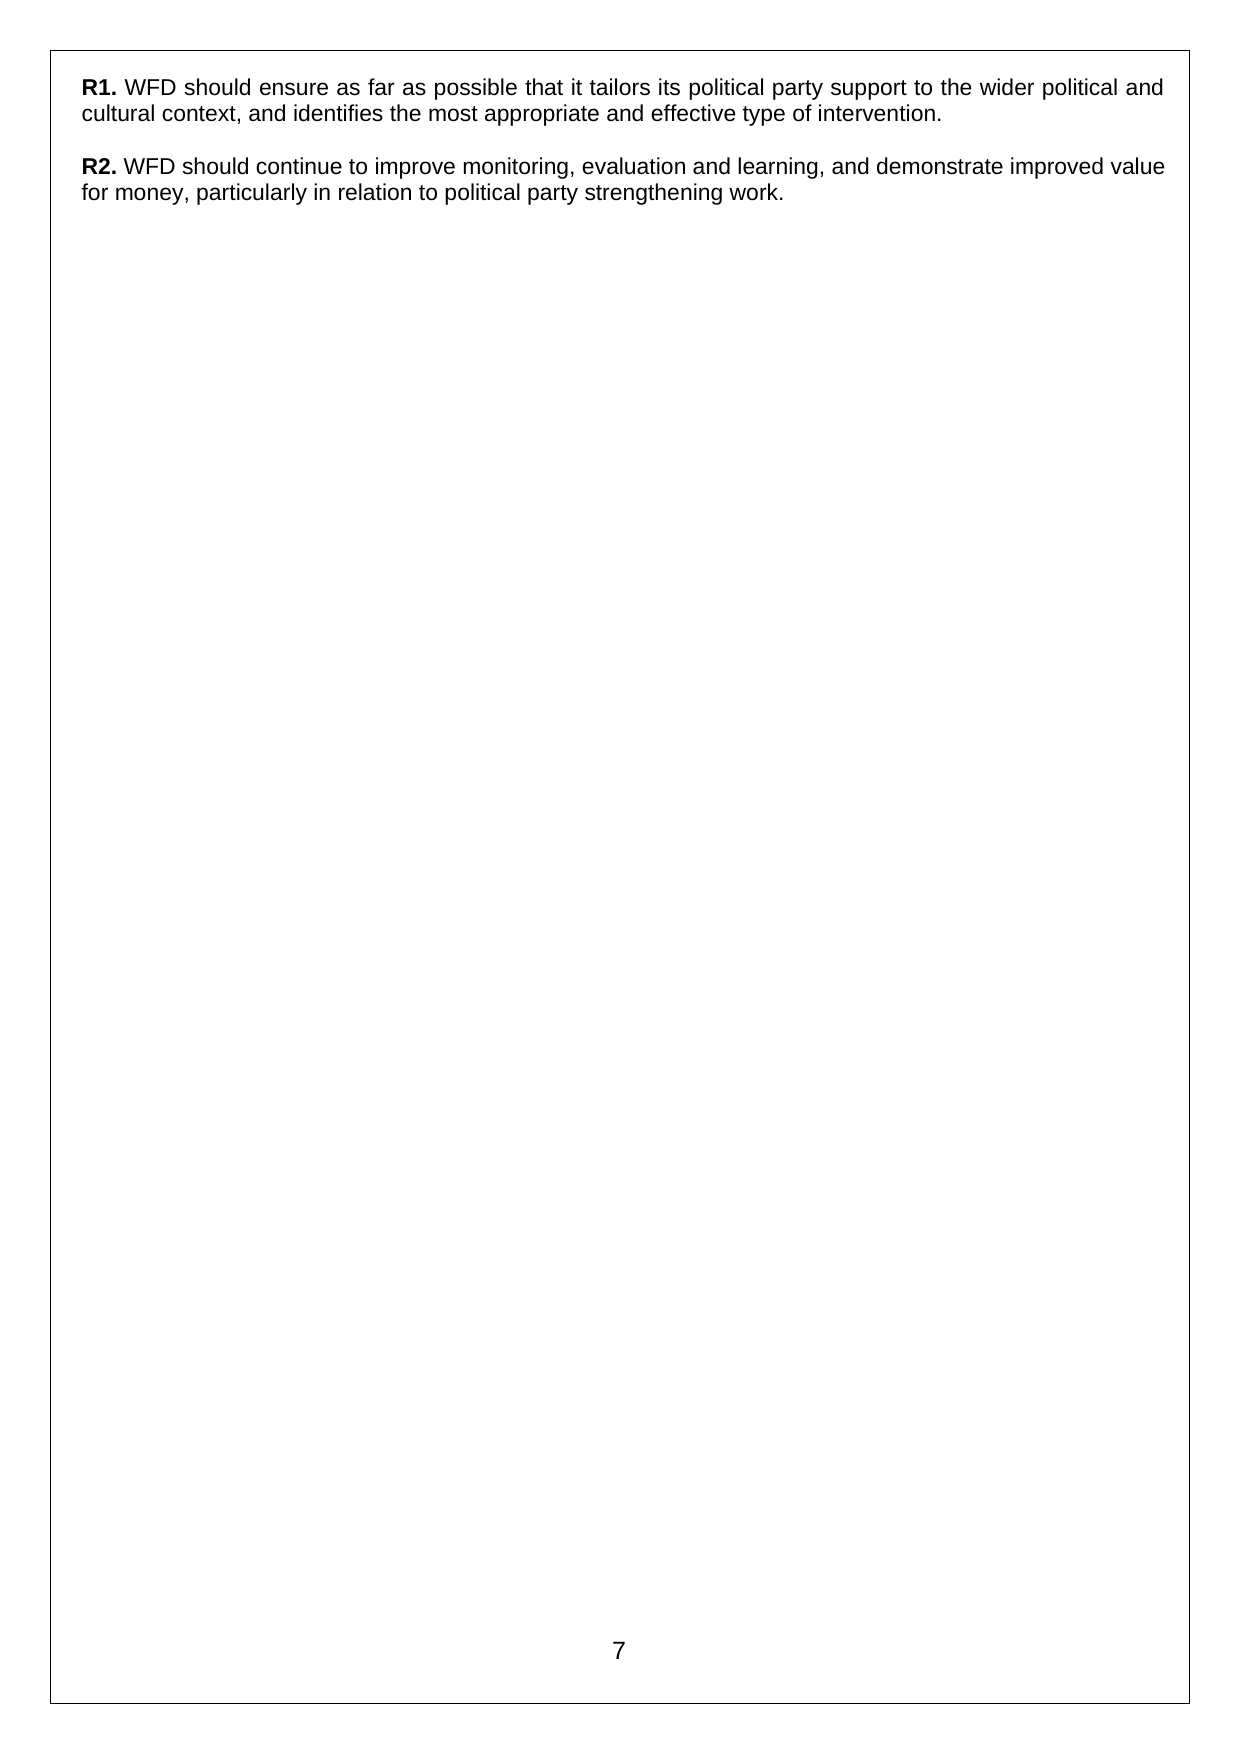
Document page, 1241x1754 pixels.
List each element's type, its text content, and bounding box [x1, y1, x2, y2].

text R1. WFD should ensure as far as possible that it tailors its political party support to the wider political and cultural context, and identifies the most appropriate and effective type of intervention. [81, 74, 1166, 127]
text R2. WFD should continue to improve monitoring, evaluation and learning, and demonstrate improved value for money, particularly in relation to political party strengthening work. [81, 153, 1166, 206]
